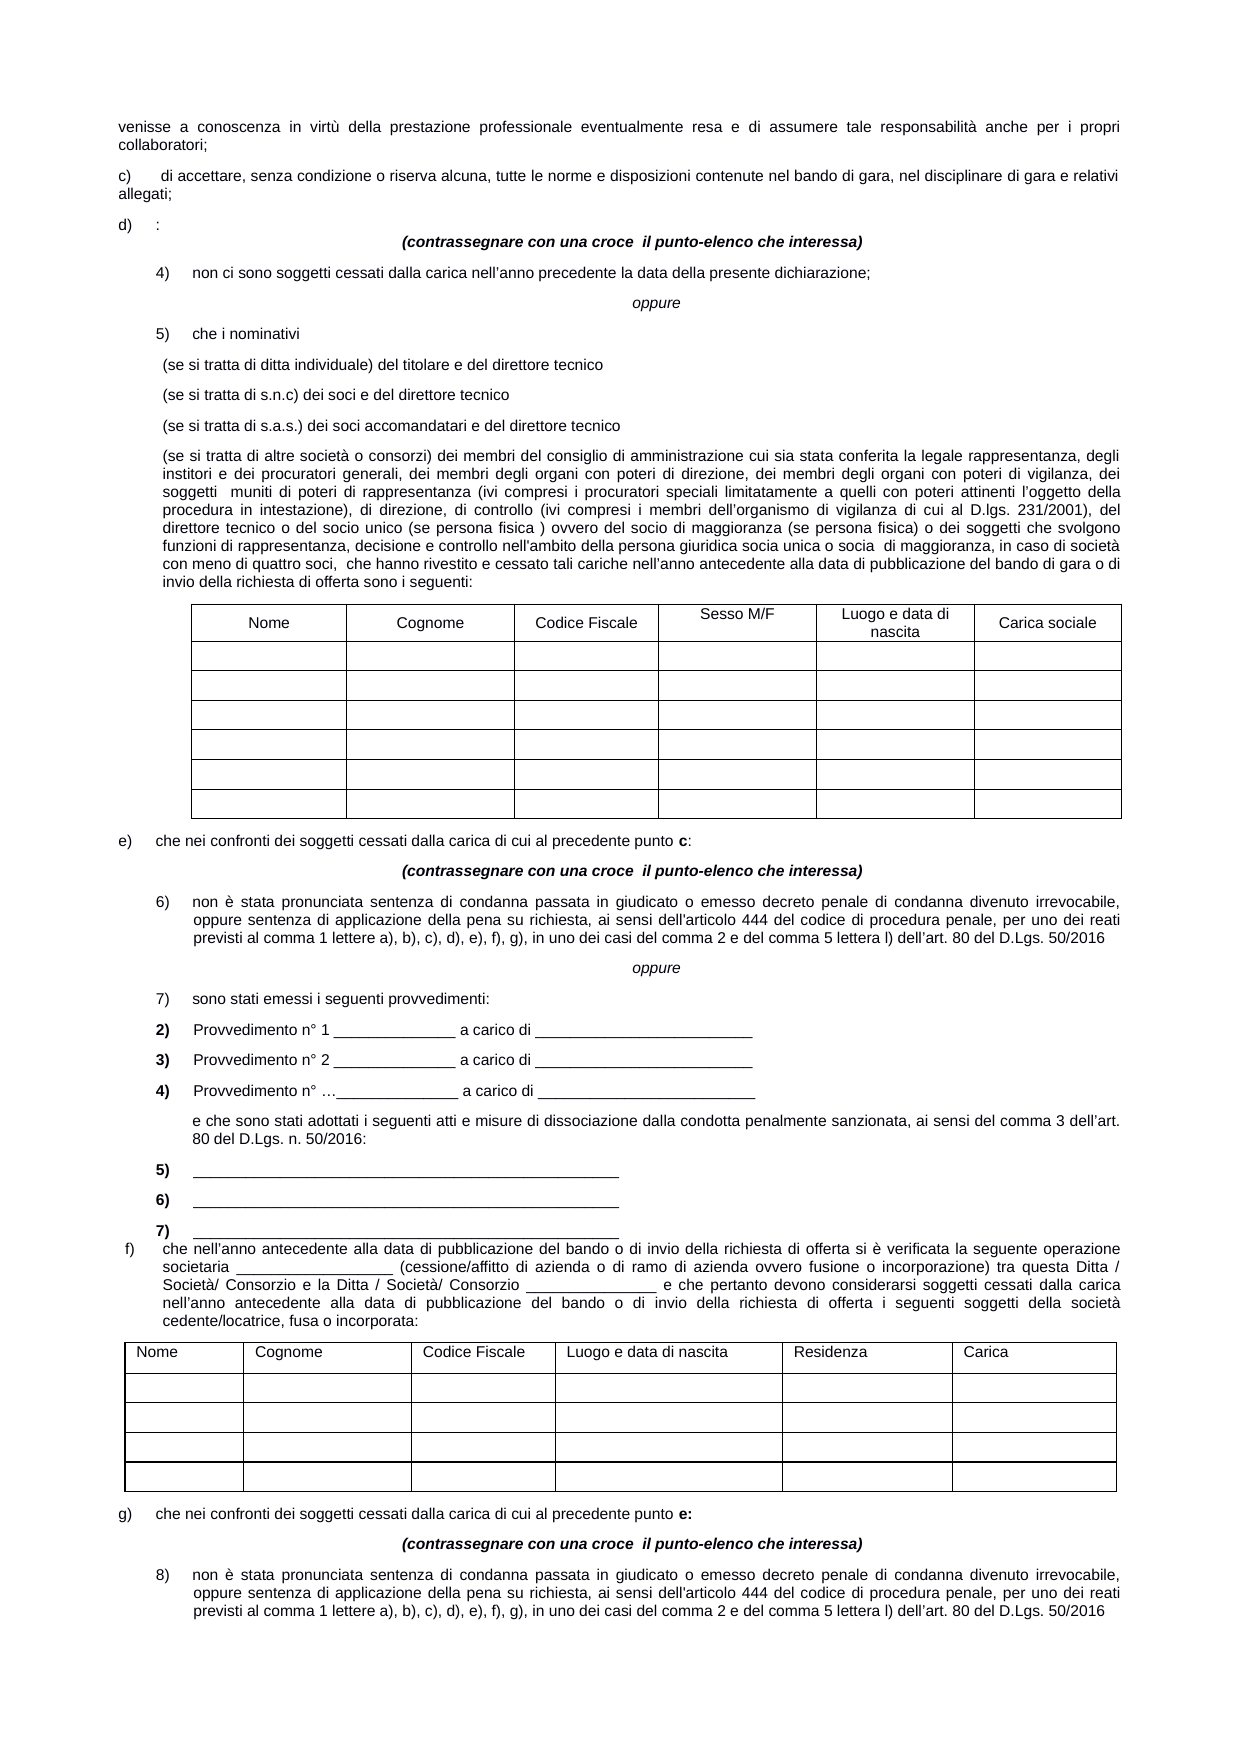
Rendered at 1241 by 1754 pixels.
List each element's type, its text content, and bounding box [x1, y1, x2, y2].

table_cell [556, 1433, 782, 1461]
table_cell [556, 1403, 782, 1432]
table_header Sesso M/F [659, 605, 816, 641]
table_cell [244, 1463, 411, 1491]
table_cell [412, 1403, 555, 1432]
table_cell [783, 1463, 952, 1491]
text oppure [192, 294, 1122, 312]
table_cell [192, 790, 346, 818]
table_cell [783, 1433, 952, 1461]
table_cell [515, 790, 658, 818]
table_cell [659, 701, 816, 729]
table_header Nome [126, 1343, 243, 1373]
table_cell [659, 642, 816, 670]
table_header Cognome [347, 605, 514, 641]
list sono stati emessi i seguenti provvedimenti: [156, 990, 1122, 1008]
table_header Codice Fiscale [412, 1343, 555, 1373]
table_cell [817, 671, 974, 700]
text (contrassegnare con una croce il punto-elenco che interessa) [118, 1535, 1122, 1553]
table_cell [192, 671, 346, 700]
table_cell [556, 1374, 782, 1402]
list non è stata pronunciata sentenza di condanna passata in giudicato o emesso decreto penale di condanna divenuto irrevocabile, oppure sentenza di applicazione della pena su richiesta, ai sensi dell'articolo 444 del codice di procedura penale, per uno dei reati previsti al comma 1 lettere a), b), c), d), e), f), g), in uno dei casi del comma 2 e del comma 5 lettera l) dell’art. 80 del D.Lgs. 50/2016 [156, 1566, 1122, 1620]
table_cell [412, 1433, 555, 1461]
list di accettare, senza condizione o riserva alcuna, tutte le norme e disposizioni contenute nel bando di gara, nel disciplinare di gara e relativi allegati; [118, 167, 1122, 203]
table_cell [347, 642, 514, 670]
table_header Cognome [244, 1343, 411, 1373]
table_cell [659, 790, 816, 818]
text (se si tratta di s.a.s.) dei soci accomandatari e del direttore tecnico [162, 416, 1122, 434]
table_cell [192, 642, 346, 670]
list Provvedimento n° …______________ a carico di _________________________ [156, 1081, 1122, 1099]
table_header Residenza [783, 1343, 952, 1373]
list _________________________________________________ [156, 1221, 1122, 1239]
table_cell [817, 790, 974, 818]
table_cell [515, 642, 658, 670]
table_cell [953, 1433, 1116, 1461]
table_cell [347, 730, 514, 759]
table_cell [126, 1433, 243, 1461]
table_cell [783, 1403, 952, 1432]
table_header Nome [192, 605, 346, 641]
table_cell [953, 1403, 1116, 1432]
table_cell [975, 642, 1121, 670]
table_cell [953, 1374, 1116, 1402]
table_header Carica [953, 1343, 1116, 1373]
list _________________________________________________ [156, 1160, 1122, 1178]
table_cell [975, 671, 1121, 700]
table_cell [556, 1463, 782, 1491]
table_cell [192, 730, 346, 759]
list : [118, 215, 1122, 233]
text (se si tratta di s.n.c) dei soci e del direttore tecnico [162, 386, 1122, 404]
table_cell [192, 760, 346, 788]
table_cell [347, 701, 514, 729]
table_cell [817, 701, 974, 729]
table_header Codice Fiscale [515, 605, 658, 641]
text (contrassegnare con una croce il punto-elenco che interessa) [118, 233, 1122, 251]
table_cell [126, 1374, 243, 1402]
table_cell [126, 1403, 243, 1432]
table_cell [192, 701, 346, 729]
table_cell [244, 1403, 411, 1432]
text oppure [192, 959, 1122, 977]
table_cell [953, 1463, 1116, 1491]
text (contrassegnare con una croce il punto-elenco che interessa) [118, 862, 1122, 880]
list che nell’anno antecedente alla data di pubblicazione del bando o di invio della richiesta di offerta si è verificata la seguente operazione societaria __________________ (cessione/affitto di azienda o di ramo di azienda ovvero fusione o incorporazione) tra questa Ditta / Società/ Consorzio e la Ditta / Società/ Consorzio _______________ e che pertanto devono considerarsi soggetti cessati dalla carica nell’anno antecedente alla data di pubblicazione del bando o di invio della richiesta di offerta i seguenti soggetti della società cedente/locatrice, fusa o incorporata: [125, 1239, 1122, 1329]
table_cell [783, 1374, 952, 1402]
table_header Carica sociale [975, 605, 1121, 641]
table_cell [515, 730, 658, 759]
text (se si tratta di altre società o consorzi) dei membri del consiglio di amministrazione cui sia stata conferita la legale rappresentanza, degli institori e dei procuratori generali, dei membri degli organi con poteri di direzione, dei membri degli organi con poteri di vigilanza, dei soggetti muniti di poteri di rappresentanza (ivi compresi i procuratori speciali limitatamente a quelli con poteri attinenti l’oggetto della procedura in intestazione), di direzione, di controllo (ivi compresi i membri dell’organismo di vigilanza di cui al D.lgs. 231/2001), del direttore tecnico o del socio unico (se persona fisica ) ovvero del socio di maggioranza (se persona fisica) o dei soggetti che svolgono funzioni di rappresentanza, decisione e controllo nell'ambito della persona giuridica socia unica o socia di maggioranza, in caso di società con meno di quattro soci, che hanno rivestito e cessato tali cariche nell’anno antecedente alla data di pubblicazione del bando di gara o di invio della richiesta di offerta sono i seguenti: [162, 447, 1122, 591]
table_header Luogo e data di nascita [817, 605, 974, 641]
table_cell [975, 760, 1121, 788]
table_cell [244, 1374, 411, 1402]
table_cell [347, 671, 514, 700]
table_cell [244, 1433, 411, 1461]
table_cell [412, 1374, 555, 1402]
table_cell [817, 730, 974, 759]
list non è stata pronunciata sentenza di condanna passata in giudicato o emesso decreto penale di condanna divenuto irrevocabile, oppure sentenza di applicazione della pena su richiesta, ai sensi dell'articolo 444 del codice di procedura penale, per uno dei reati previsti al comma 1 lettere a), b), c), d), e), f), g), in uno dei casi del comma 2 e del comma 5 lettera l) dell’art. 80 del D.Lgs. 50/2016 [156, 893, 1122, 947]
table_cell [817, 642, 974, 670]
table_cell [659, 730, 816, 759]
list che nei confronti dei soggetti cessati dalla carica di cui al precedente punto e: [118, 1504, 1122, 1523]
table_cell [975, 790, 1121, 818]
table_cell [412, 1463, 555, 1491]
table_cell [817, 760, 974, 788]
list Provvedimento n° 1 ______________ a carico di _________________________ [156, 1020, 1122, 1038]
text e che sono stati adottati i seguenti atti e misure di dissociazione dalla condotta penalmente sanzionata, ai sensi del comma 3 dell’art. 80 del D.Lgs. n. 50/2016: [156, 1112, 1122, 1148]
table_cell [126, 1463, 243, 1491]
table_cell [975, 730, 1121, 759]
table_cell [975, 701, 1121, 729]
list che i nominativi [156, 325, 1122, 343]
list che nei confronti dei soggetti cessati dalla carica di cui al precedente punto c: [118, 832, 1122, 850]
table_header Luogo e data di nascita [556, 1343, 782, 1373]
list Provvedimento n° 2 ______________ a carico di _________________________ [156, 1051, 1122, 1069]
table_cell [515, 671, 658, 700]
table_cell [515, 701, 658, 729]
text (se si tratta di ditta individuale) del titolare e del direttore tecnico [162, 355, 1122, 373]
table_cell [347, 760, 514, 788]
table_cell [659, 671, 816, 700]
table_cell [515, 760, 658, 788]
table_cell [659, 760, 816, 788]
list _________________________________________________ [156, 1191, 1122, 1209]
list venisse a conoscenza in virtù della prestazione professionale eventualmente resa e di assumere tale responsabilità anche per i propri collaboratori; [118, 118, 1122, 154]
list non ci sono soggetti cessati dalla carica nell’anno precedente la data della presente dichiarazione; [156, 264, 1122, 282]
table_cell [347, 790, 514, 818]
